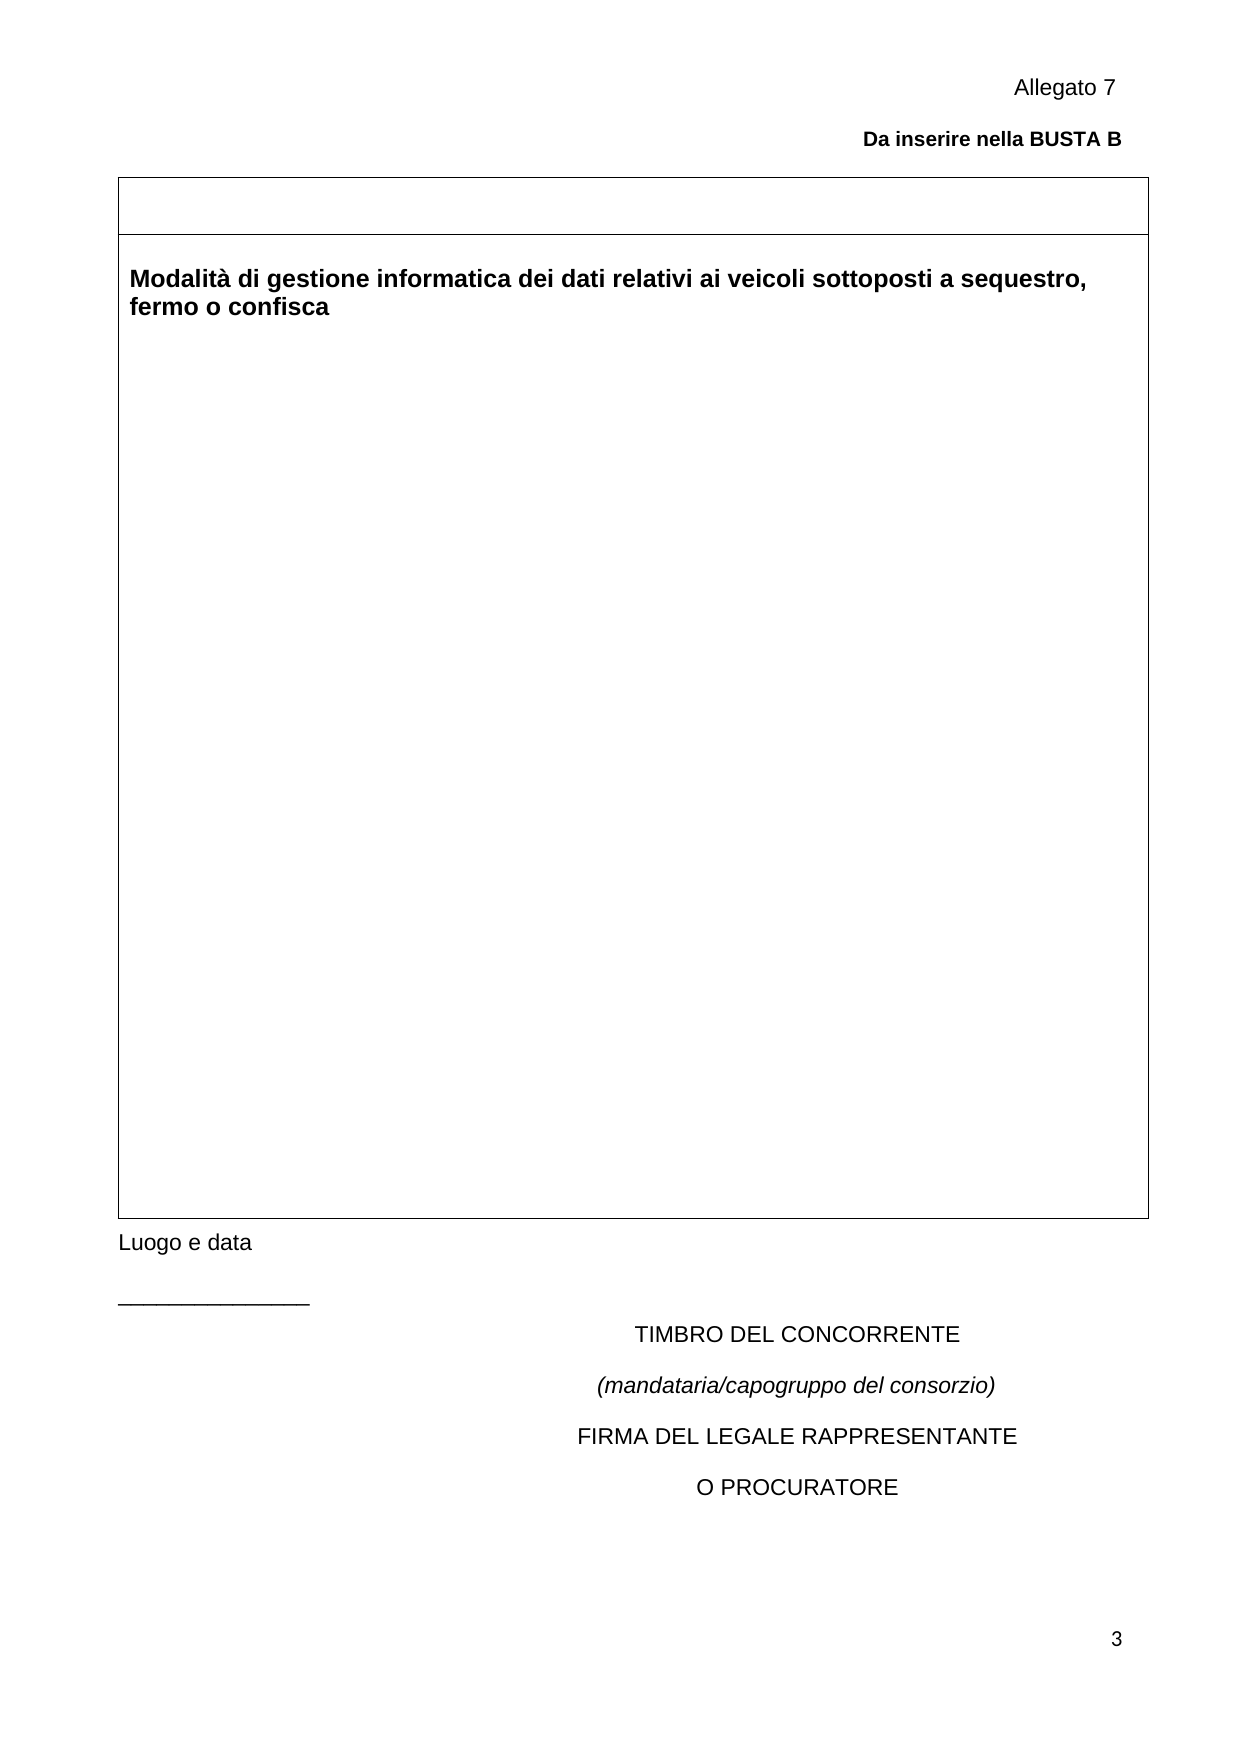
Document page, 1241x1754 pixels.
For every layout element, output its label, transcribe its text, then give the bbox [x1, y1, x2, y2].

table_cell Modalità di gestione informatica dei dati relativi ai veicoli sottoposti a sequestro, fermo o confisca [119, 235, 1148, 1218]
table_cell [119, 178, 1148, 234]
text _______________ [118, 1280, 1122, 1307]
text O PROCURATORE [472, 1474, 1122, 1500]
text Luogo e data [118, 1229, 1122, 1256]
text (mandataria/capogruppo del consorzio) [472, 1372, 1122, 1398]
text FIRMA DEL LEGALE RAPPRESENTANTE [472, 1423, 1122, 1449]
text TIMBRO DEL CONCORRENTE [472, 1321, 1122, 1347]
